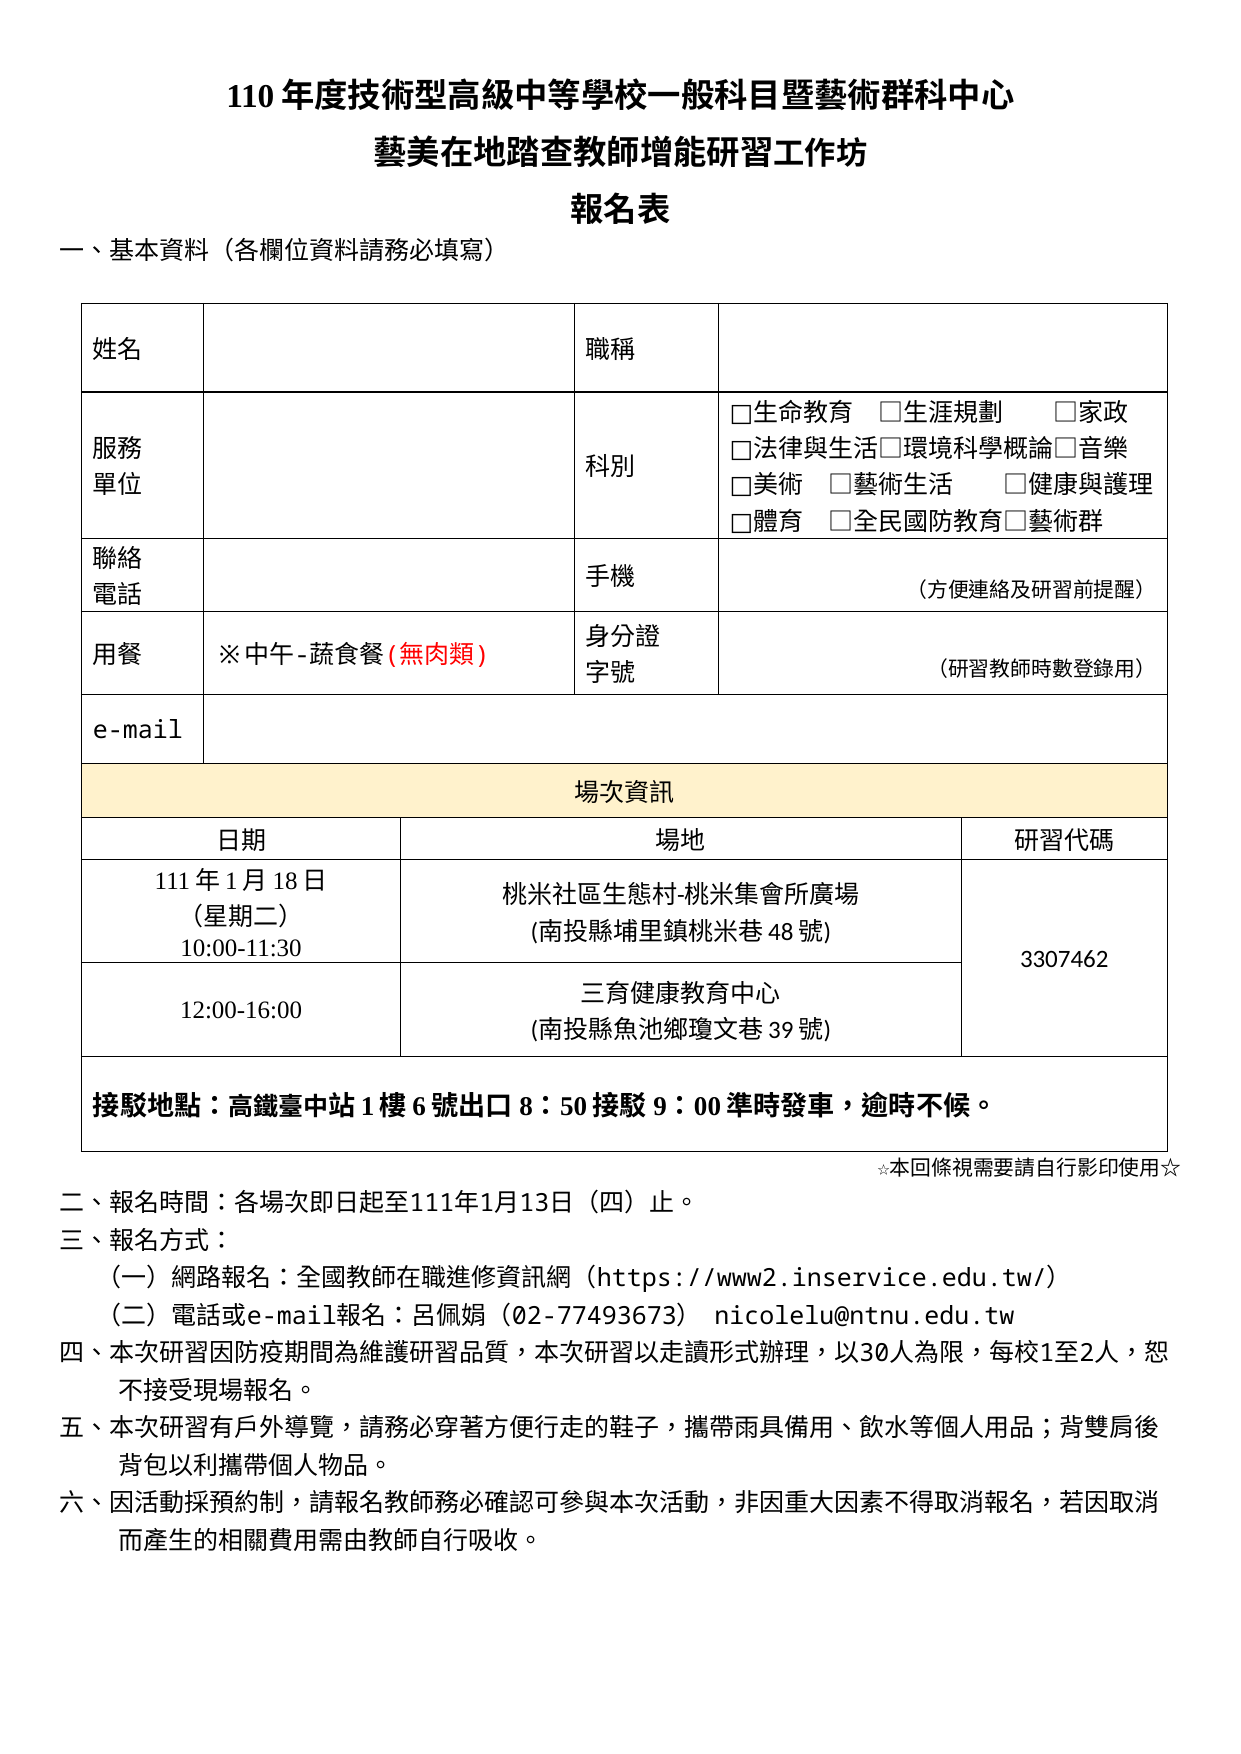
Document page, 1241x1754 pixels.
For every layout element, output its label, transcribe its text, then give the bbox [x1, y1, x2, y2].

table_cell 12:00-16:00 [82, 963, 400, 1056]
table_cell 手機 [575, 539, 718, 611]
table_cell 3307462 [962, 860, 1167, 1056]
text 四、本次研習因防疫期間為維護研習品質，本次研習以走讀形式辦理，以30人為限，每校1至2人，恕不接受現場報名。 [59, 1332, 1181, 1407]
text ☆本回條視需要請自行影印使用☆ [59, 1152, 1181, 1182]
table_cell 桃米社區生態村-桃米集會所廣場 (南投縣埔里鎮桃米巷48號) [401, 860, 961, 962]
text （二）電話或e-mail報名：呂佩娟（02-77493673） nicolelu@ntnu.edu.tw [59, 1294, 1181, 1332]
table_cell （方便連絡及研習前提醒） [719, 539, 1167, 611]
table_cell □生命教育 □生涯規劃 □家政 □法律與生活□環境科學概論□音樂 □美術 □藝術生活 □健康與護理 □體育 □全民國防教育□藝術群 [719, 393, 1167, 537]
text 報名表 [59, 184, 1181, 230]
text 五、本次研習有戶外導覽，請務必穿著方便行走的鞋子，攜帶雨具備用、飲水等個人用品；背雙肩後背包以利攜帶個人物品。 [59, 1407, 1181, 1482]
table_header 職稱 [575, 304, 718, 391]
table_cell 場地 [401, 818, 961, 859]
text 三、報名方式： [59, 1219, 1181, 1257]
text 二、報名時間：各場次即日起至111年1月13日（四）止。 [59, 1182, 1181, 1219]
table_header [204, 304, 574, 391]
table_header [719, 304, 1167, 391]
text 110年度技術型高級中等學校一般科目暨藝術群科中心 [59, 70, 1181, 116]
text （一）網路報名：全國教師在職進修資訊網（https://www2.inservice.edu.tw/） [59, 1257, 1181, 1294]
table_cell 研習代碼 [962, 818, 1167, 859]
table_cell （研習教師時數登錄用） [719, 612, 1167, 693]
table_cell 聯絡 電話 [82, 539, 203, 611]
table_cell ※中午-蔬食餐(無肉類) [204, 612, 574, 693]
table_cell 科別 [575, 393, 718, 537]
table_cell [204, 393, 574, 537]
table_cell 接駁地點：高鐵臺中站1樓6號出口 8：50接駁 9：00準時發車，逾時不候。 [82, 1057, 1167, 1151]
table_header 姓名 [82, 304, 203, 391]
text 藝美在地踏查教師增能研習工作坊 [59, 127, 1181, 173]
text 一、基本資料（各欄位資料請務必填寫） [59, 230, 1181, 267]
table_cell [204, 695, 1167, 762]
table_cell 場次資訊 [82, 764, 1167, 817]
table_cell 服務 單位 [82, 393, 203, 537]
table_cell 111年1月18日 （星期二） 10:00-11:30 [82, 860, 400, 962]
table_cell 日期 [82, 818, 400, 859]
table_cell [204, 539, 574, 611]
table_cell 身分證 字號 [575, 612, 718, 693]
table_cell e-mail [82, 695, 203, 762]
table_cell 三育健康教育中心 (南投縣魚池鄉瓊文巷39號) [401, 963, 961, 1056]
text 六、因活動採預約制，請報名教師務必確認可參與本次活動，非因重大因素不得取消報名，若因取消而產生的相關費用需由教師自行吸收。 [59, 1482, 1181, 1557]
table_cell 用餐 [82, 612, 203, 693]
